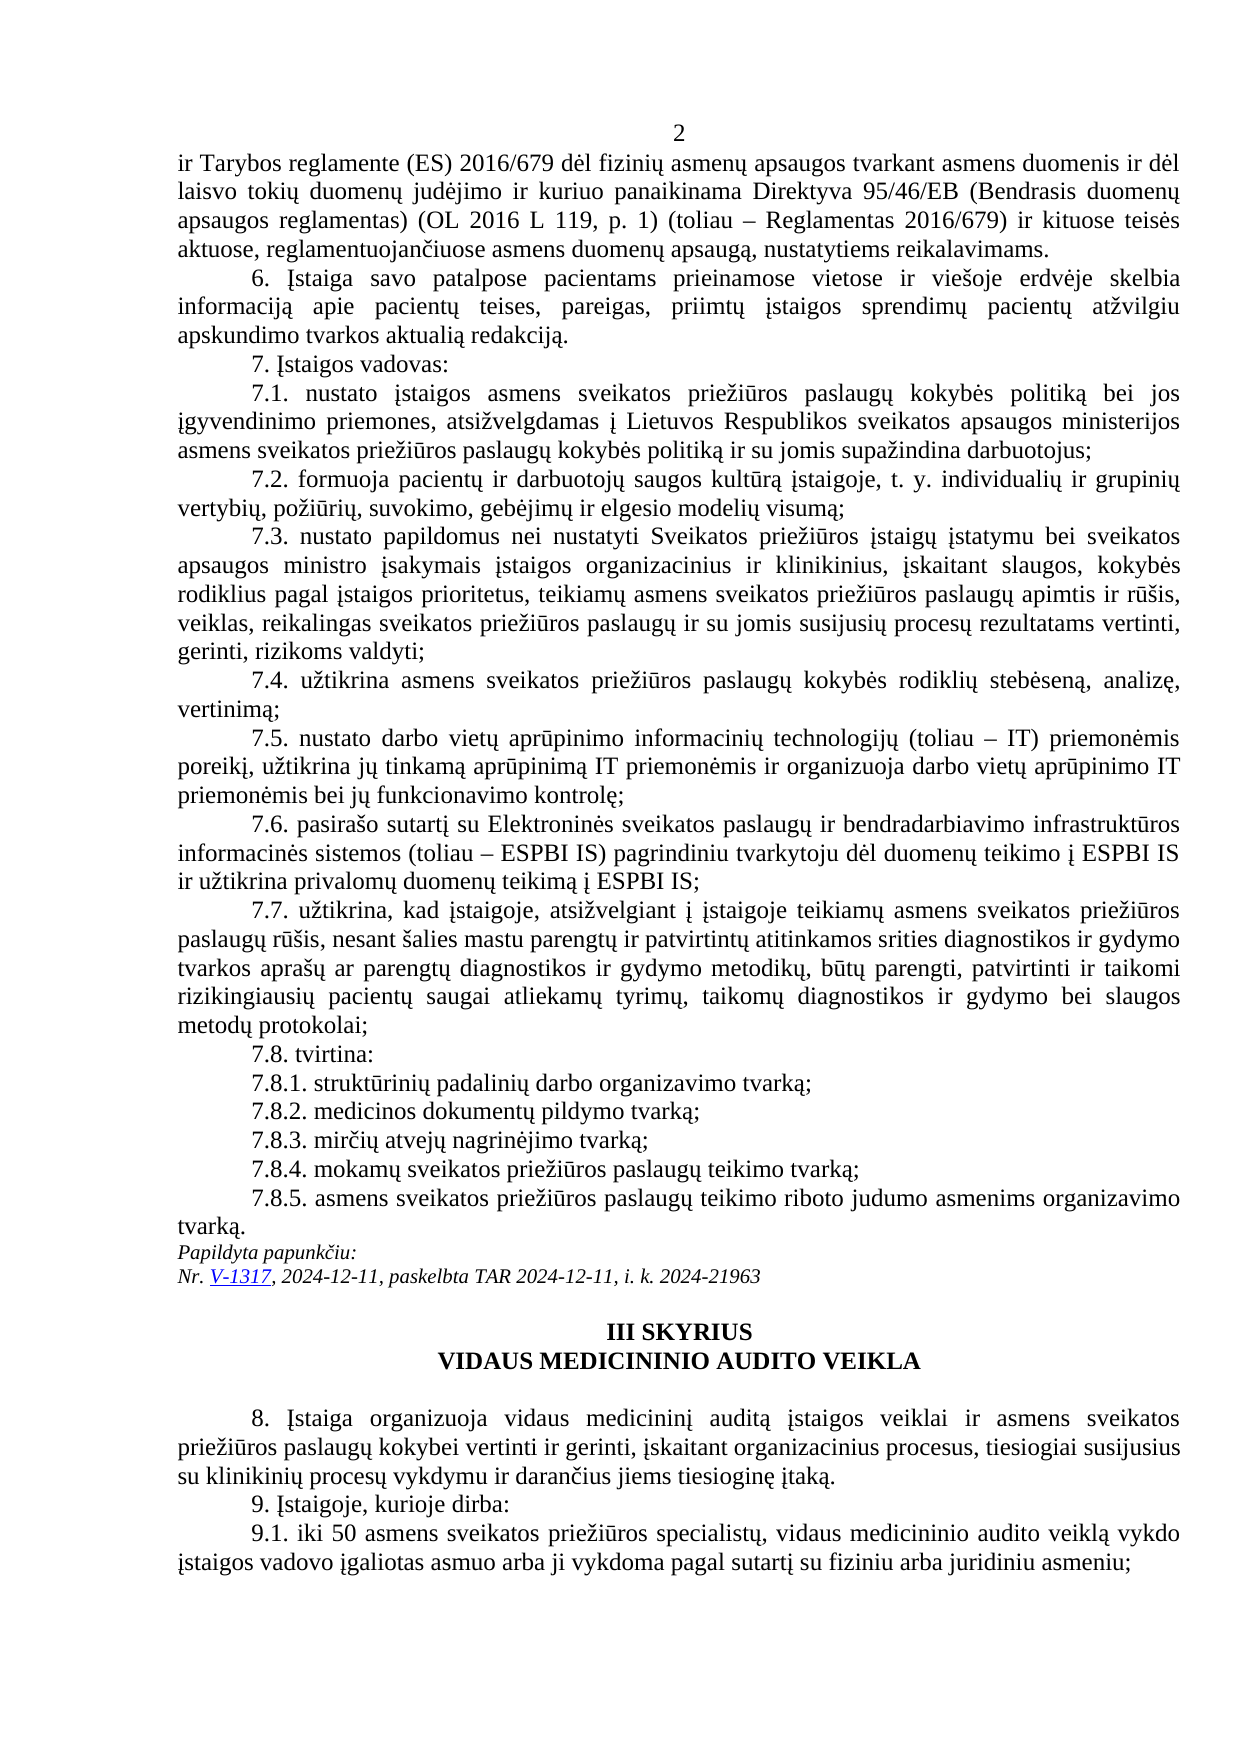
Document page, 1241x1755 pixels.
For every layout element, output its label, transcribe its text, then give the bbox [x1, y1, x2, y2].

text 7.5. nustato darbo vietų aprūpinimo informacinių technologijų (toliau – IT) priemonėmis poreikį, užtikrina jų tinkamą aprūpinimą IT priemonėmis ir organizuoja darbo vietų aprūpinimo IT priemonėmis bei jų funkcionavimo kontrolę; [177, 723, 1181, 809]
text 7.4. užtikrina asmens sveikatos priežiūros paslaugų kokybės rodiklių stebėseną, analizę, vertinimą; [177, 665, 1181, 723]
text 7.8.1. struktūrinių padalinių darbo organizavimo tvarką; [177, 1068, 1181, 1096]
text 6. Įstaiga savo patalpose pacientams prieinamose vietose ir viešoje erdvėje skelbia informaciją apie pacientų teises, pareigas, priimtų įstaigos sprendimų pacientų atžvilgiu apskundimo tvarkos aktualią redakciją. [177, 263, 1181, 349]
text III SKYRIUS [177, 1317, 1181, 1346]
text 7.2. formuoja pacientų ir darbuotojų saugos kultūrą įstaigoje, t. y. individualių ir grupinių vertybių, požiūrių, suvokimo, gebėjimų ir elgesio modelių visumą; [177, 464, 1181, 521]
text Nr. V-1317, 2024-12-11, paskelbta TAR 2024-12-11, i. k. 2024-21963 [177, 1264, 1181, 1288]
text 8. Įstaiga organizuoja vidaus medicininį auditą įstaigos veiklai ir asmens sveikatos priežiūros paslaugų kokybei vertinti ir gerinti, įskaitant organizacinius procesus, tiesiogiai susijusius su klinikinių procesų vykdymu ir darančius jiems tiesioginę įtaką. [177, 1403, 1181, 1489]
text 7.8.3. mirčių atvejų nagrinėjimo tvarką; [177, 1125, 1181, 1154]
text Papildyta papunkčiu: [177, 1240, 1181, 1264]
text ir Tarybos reglamente (ES) 2016/679 dėl fizinių asmenų apsaugos tvarkant asmens duomenis ir dėl laisvo tokių duomenų judėjimo ir kuriuo panaikinama Direktyva 95/46/EB (Bendrasis duomenų apsaugos reglamentas) (OL 2016 L 119, p. 1) (toliau – Reglamentas 2016/679) ir kituose teisės aktuose, reglamentuojančiuose asmens duomenų apsaugą, nustatytiems reikalavimams. [177, 148, 1181, 263]
text 7.8. tvirtina: [177, 1039, 1181, 1068]
text 7.8.5. asmens sveikatos priežiūros paslaugų teikimo riboto judumo asmenims organizavimo tvarką. [177, 1183, 1181, 1240]
text 7.8.4. mokamų sveikatos priežiūros paslaugų teikimo tvarką; [177, 1154, 1181, 1183]
text VIDAUS MEDICININIO AUDITO VEIKLA [177, 1346, 1181, 1374]
text 7.7. užtikrina, kad įstaigoje, atsižvelgiant į įstaigoje teikiamų asmens sveikatos priežiūros paslaugų rūšis, nesant šalies mastu parengtų ir patvirtintų atitinkamos srities diagnostikos ir gydymo tvarkos aprašų ar parengtų diagnostikos ir gydymo metodikų, būtų parengti, patvirtinti ir taikomi rizikingiausių pacientų saugai atliekamų tyrimų, taikomų diagnostikos ir gydymo bei slaugos metodų protokolai; [177, 895, 1181, 1039]
text 7.3. nustato papildomus nei nustatyti Sveikatos priežiūros įstaigų įstatymu bei sveikatos apsaugos ministro įsakymais įstaigos organizacinius ir klinikinius, įskaitant slaugos, kokybės rodiklius pagal įstaigos prioritetus, teikiamų asmens sveikatos priežiūros paslaugų apimtis ir rūšis, veiklas, reikalingas sveikatos priežiūros paslaugų ir su jomis susijusių procesų rezultatams vertinti, gerinti, rizikoms valdyti; [177, 521, 1181, 665]
text 9. Įstaigoje, kurioje dirba: [177, 1489, 1181, 1518]
text 7.1. nustato įstaigos asmens sveikatos priežiūros paslaugų kokybės politiką bei jos įgyvendinimo priemones, atsižvelgdamas į Lietuvos Respublikos sveikatos apsaugos ministerijos asmens sveikatos priežiūros paslaugų kokybės politiką ir su jomis supažindina darbuotojus; [177, 378, 1181, 464]
text 9.1. iki 50 asmens sveikatos priežiūros specialistų, vidaus medicininio audito veiklą vykdo įstaigos vadovo įgaliotas asmuo arba ji vykdoma pagal sutartį su fiziniu arba juridiniu asmeniu; [177, 1518, 1181, 1576]
text 7.6. pasirašo sutartį su Elektroninės sveikatos paslaugų ir bendradarbiavimo infrastruktūros informacinės sistemos (toliau – ESPBI IS) pagrindiniu tvarkytoju dėl duomenų teikimo į ESPBI IS ir užtikrina privalomų duomenų teikimą į ESPBI IS; [177, 809, 1181, 895]
text 7. Įstaigos vadovas: [177, 349, 1181, 378]
text 7.8.2. medicinos dokumentų pildymo tvarką; [177, 1096, 1181, 1125]
